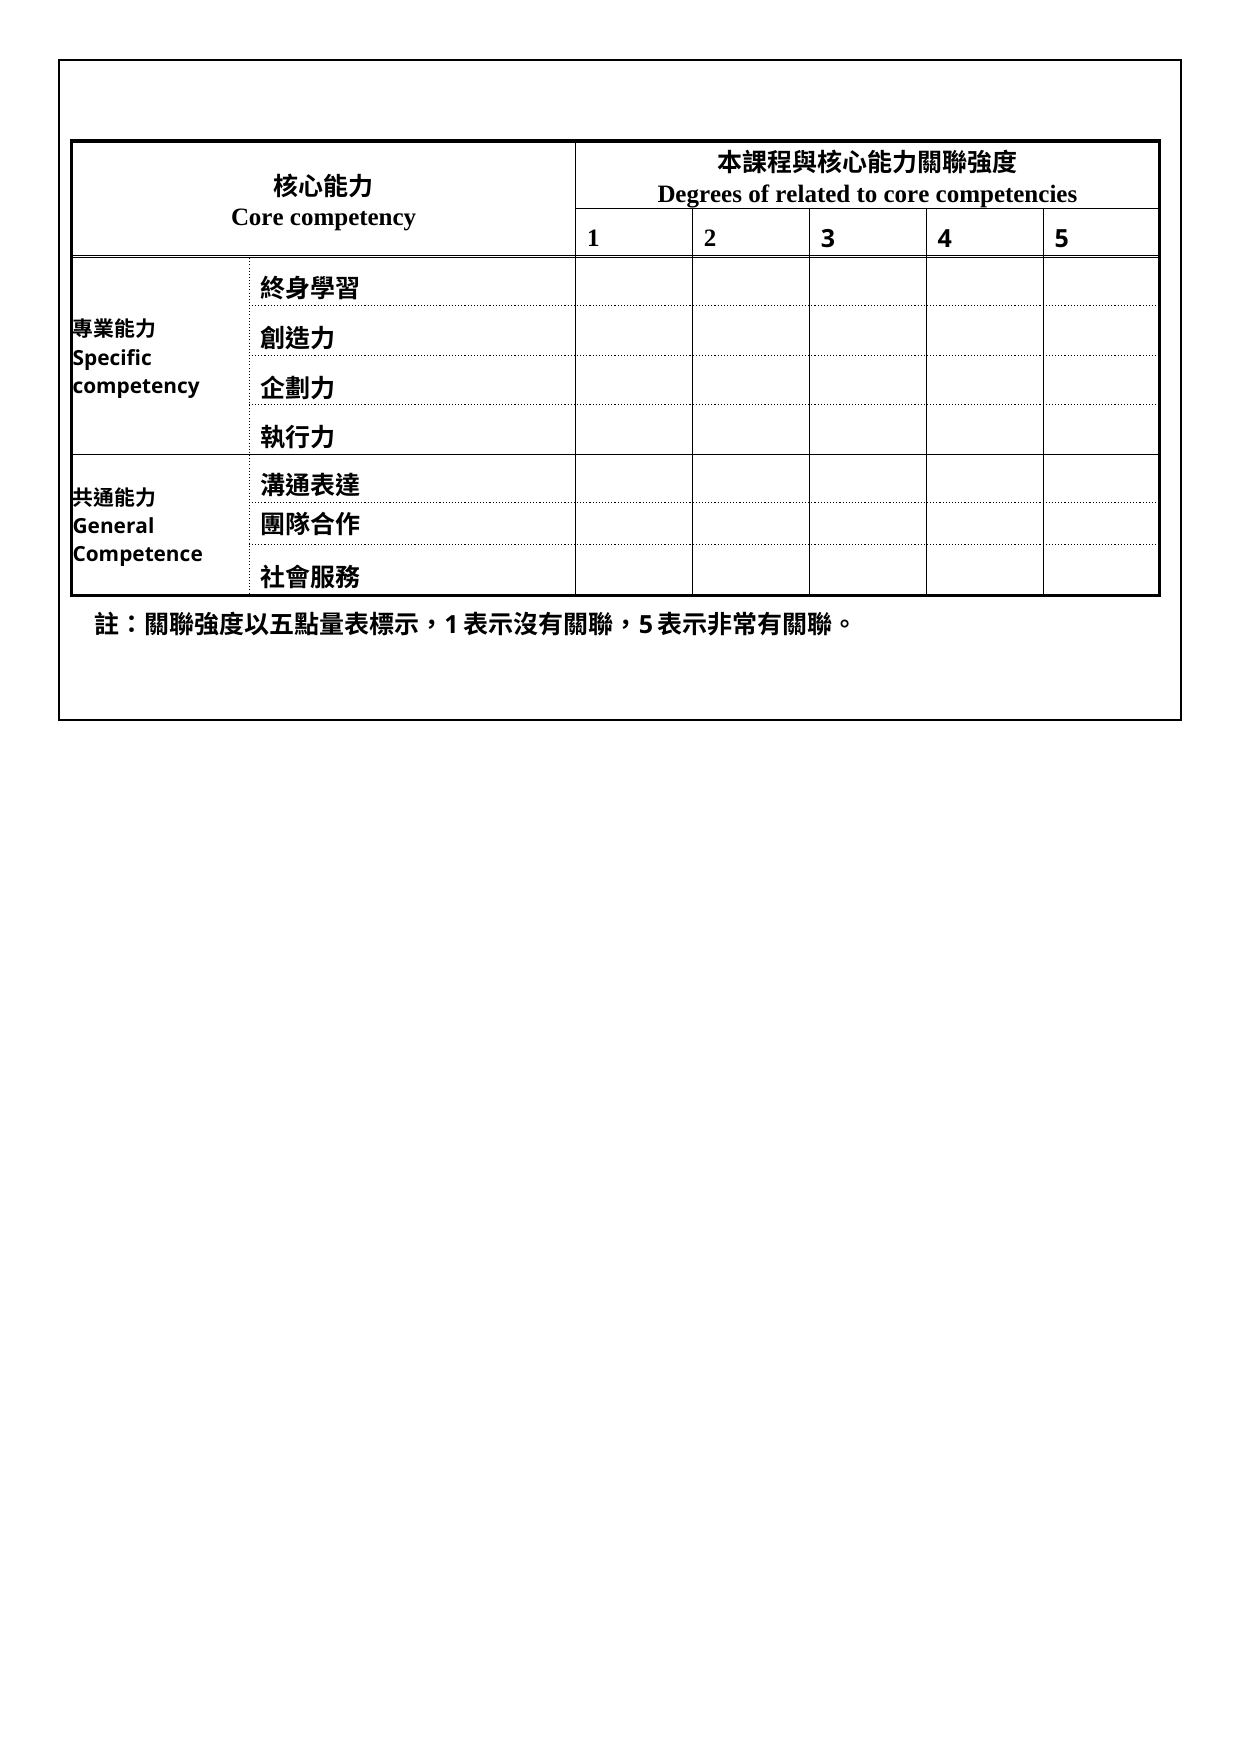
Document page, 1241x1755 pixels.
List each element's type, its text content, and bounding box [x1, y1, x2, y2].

table_cell [927, 544, 1043, 594]
table_cell [1044, 455, 1158, 502]
table_cell 執行力 [249, 404, 575, 454]
table_cell [693, 544, 809, 594]
table_cell [693, 404, 809, 454]
table_cell [693, 455, 809, 502]
table_cell [1044, 544, 1158, 594]
table_cell [927, 305, 1043, 354]
table_cell [576, 355, 692, 404]
table_cell [810, 305, 926, 354]
table_cell 創造力 [249, 305, 575, 354]
table_cell [1044, 355, 1158, 404]
table_cell 社會服務 [249, 544, 575, 594]
table_cell 企劃力 [249, 355, 575, 404]
table_cell [810, 544, 926, 594]
table_cell [810, 404, 926, 454]
table_cell [576, 544, 692, 594]
table_cell 5 [1044, 209, 1158, 255]
table_cell [810, 502, 926, 544]
table_cell [927, 355, 1043, 404]
table_cell [927, 455, 1043, 502]
table_cell [810, 455, 926, 502]
table_cell 3 [810, 209, 926, 255]
table_cell [693, 355, 809, 404]
table_cell 2 [693, 209, 809, 255]
table_cell 專業能力 Specific competency [73, 258, 249, 454]
table_cell 註：關聯強度以五點量表標示，1表示沒有關聯，5表示非常有關聯。 [60, 61, 1180, 719]
table_cell [576, 502, 692, 544]
table_cell [576, 455, 692, 502]
table_cell [1044, 502, 1158, 544]
table_cell 共通能力 General Competence [73, 455, 249, 594]
table_cell [927, 404, 1043, 454]
table_cell [576, 404, 692, 454]
table_cell 1 [576, 209, 692, 255]
table_cell [927, 502, 1043, 544]
table_cell [693, 502, 809, 544]
table_cell [810, 355, 926, 404]
table_header 本課程與核心能力關聯強度 Degrees of related to core competencies [576, 143, 1158, 207]
table_cell [1044, 258, 1158, 305]
table_cell 溝通表達 [249, 455, 575, 502]
table_cell [1044, 305, 1158, 354]
table_cell [810, 258, 926, 305]
table_cell [576, 305, 692, 354]
table_cell [693, 258, 809, 305]
table_cell [576, 258, 692, 305]
table_cell 終身學習 [249, 258, 575, 305]
table_header 核心能力 Core competency [73, 143, 575, 255]
table_cell 團隊合作 [249, 502, 575, 544]
table_cell [1044, 404, 1158, 454]
table_cell [693, 305, 809, 354]
table_cell 4 [927, 209, 1043, 255]
table_cell [927, 258, 1043, 305]
